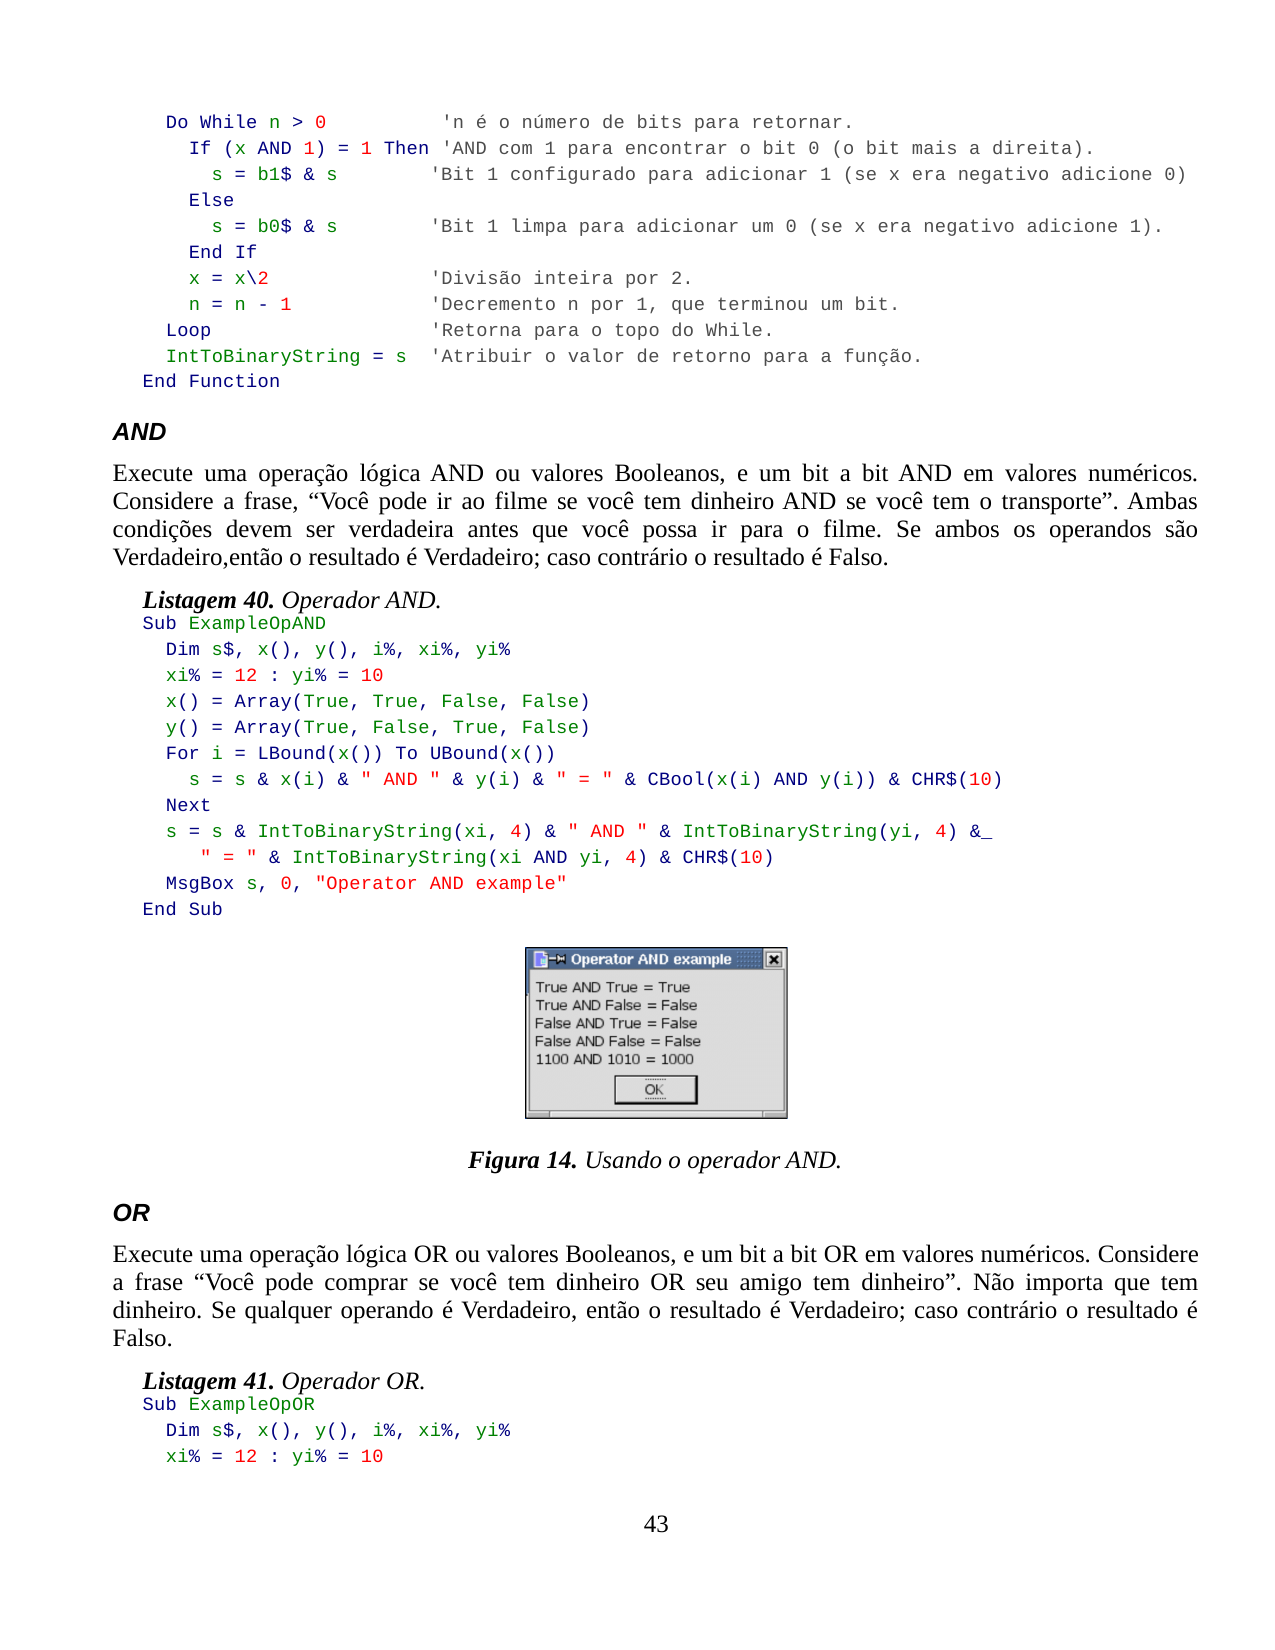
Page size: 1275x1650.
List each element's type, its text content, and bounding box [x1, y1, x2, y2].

text Sub ExampleOpAND [142, 614, 1200, 635]
text End If [142, 242, 1200, 264]
text xi% = 12 : yi% = 10 [142, 1446, 1200, 1468]
text MsgBox s, 0, "Operator AND example" [142, 873, 1200, 894]
text Figura 14. Usando o operador AND. [112, 1146, 1200, 1174]
text s = s & IntToBinaryString(xi, 4) & " AND " & IntToBinaryString(yi, 4) &_ [142, 821, 1200, 843]
list Listagem 40. Operador AND. [142, 586, 1200, 614]
picture [525, 947, 788, 1119]
text Loop 'Retorna para o topo do While. [142, 320, 1200, 341]
text Dim s$, x(), y(), i%, xi%, yi% [142, 1421, 1200, 1442]
subtitle AND [112, 418, 1200, 446]
text s = s & x(i) & " AND " & y(i) & " = " & CBool(x(i) AND y(i)) & CHR$(10) [142, 769, 1200, 791]
text s = b1$ & s 'Bit 1 configurado para adicionar 1 (se x era negativo adicione 0) [142, 164, 1200, 186]
subtitle OR [112, 1199, 1200, 1227]
text xi% = 12 : yi% = 10 [142, 666, 1200, 687]
text If (x AND 1) = 1 Then 'AND com 1 para encontrar o bit 0 (o bit mais a direita). [142, 138, 1200, 160]
text Next [142, 795, 1200, 817]
text For i = LBound(x()) To UBound(x()) [142, 743, 1200, 765]
text x() = Array(True, True, False, False) [142, 692, 1200, 713]
text y() = Array(True, False, True, False) [142, 717, 1200, 739]
text End Function [142, 372, 1200, 393]
text Execute uma operação lógica OR ou valores Booleanos, e um bit a bit OR em valores numéricos. Considere a frase “Você pode comprar se você tem dinheiro OR seu amigo tem dinheiro”. Não importa que tem dinheiro. Se qualquer operando é Verdadeiro, então o resultado é Verdadeiro; caso contrário o resultado é Falso. [112, 1240, 1200, 1352]
text Dim s$, x(), y(), i%, xi%, yi% [142, 640, 1200, 661]
text " = " & IntToBinaryString(xi AND yi, 4) & CHR$(10) [142, 847, 1200, 869]
text s = b0$ & s 'Bit 1 limpa para adicionar um 0 (se x era negativo adicione 1). [142, 216, 1200, 238]
text Else [142, 190, 1200, 212]
list Listagem 41. Operador OR. [142, 1367, 1200, 1394]
text x = x\2 'Divisão inteira por 2. [142, 268, 1200, 289]
text End Sub [142, 899, 1200, 921]
text Execute uma operação lógica AND ou valores Booleanos, e um bit a bit AND em valores numéricos. Considere a frase, “Você pode ir ao filme se você tem dinheiro AND se você tem o transporte”. Ambas condições devem ser verdadeira antes que você possa ir para o filme. Se ambos os operandos são Verdadeiro,então o resultado é Verdadeiro; caso contrário o resultado é Falso. [112, 459, 1200, 571]
text Sub ExampleOpOR [142, 1394, 1200, 1416]
text n = n - 1 'Decremento n por 1, que terminou um bit. [142, 294, 1200, 316]
text IntToBinaryString = s 'Atribuir o valor de retorno para a função. [142, 346, 1200, 367]
text Do While n > 0 'n é o número de bits para retornar. [142, 112, 1200, 134]
